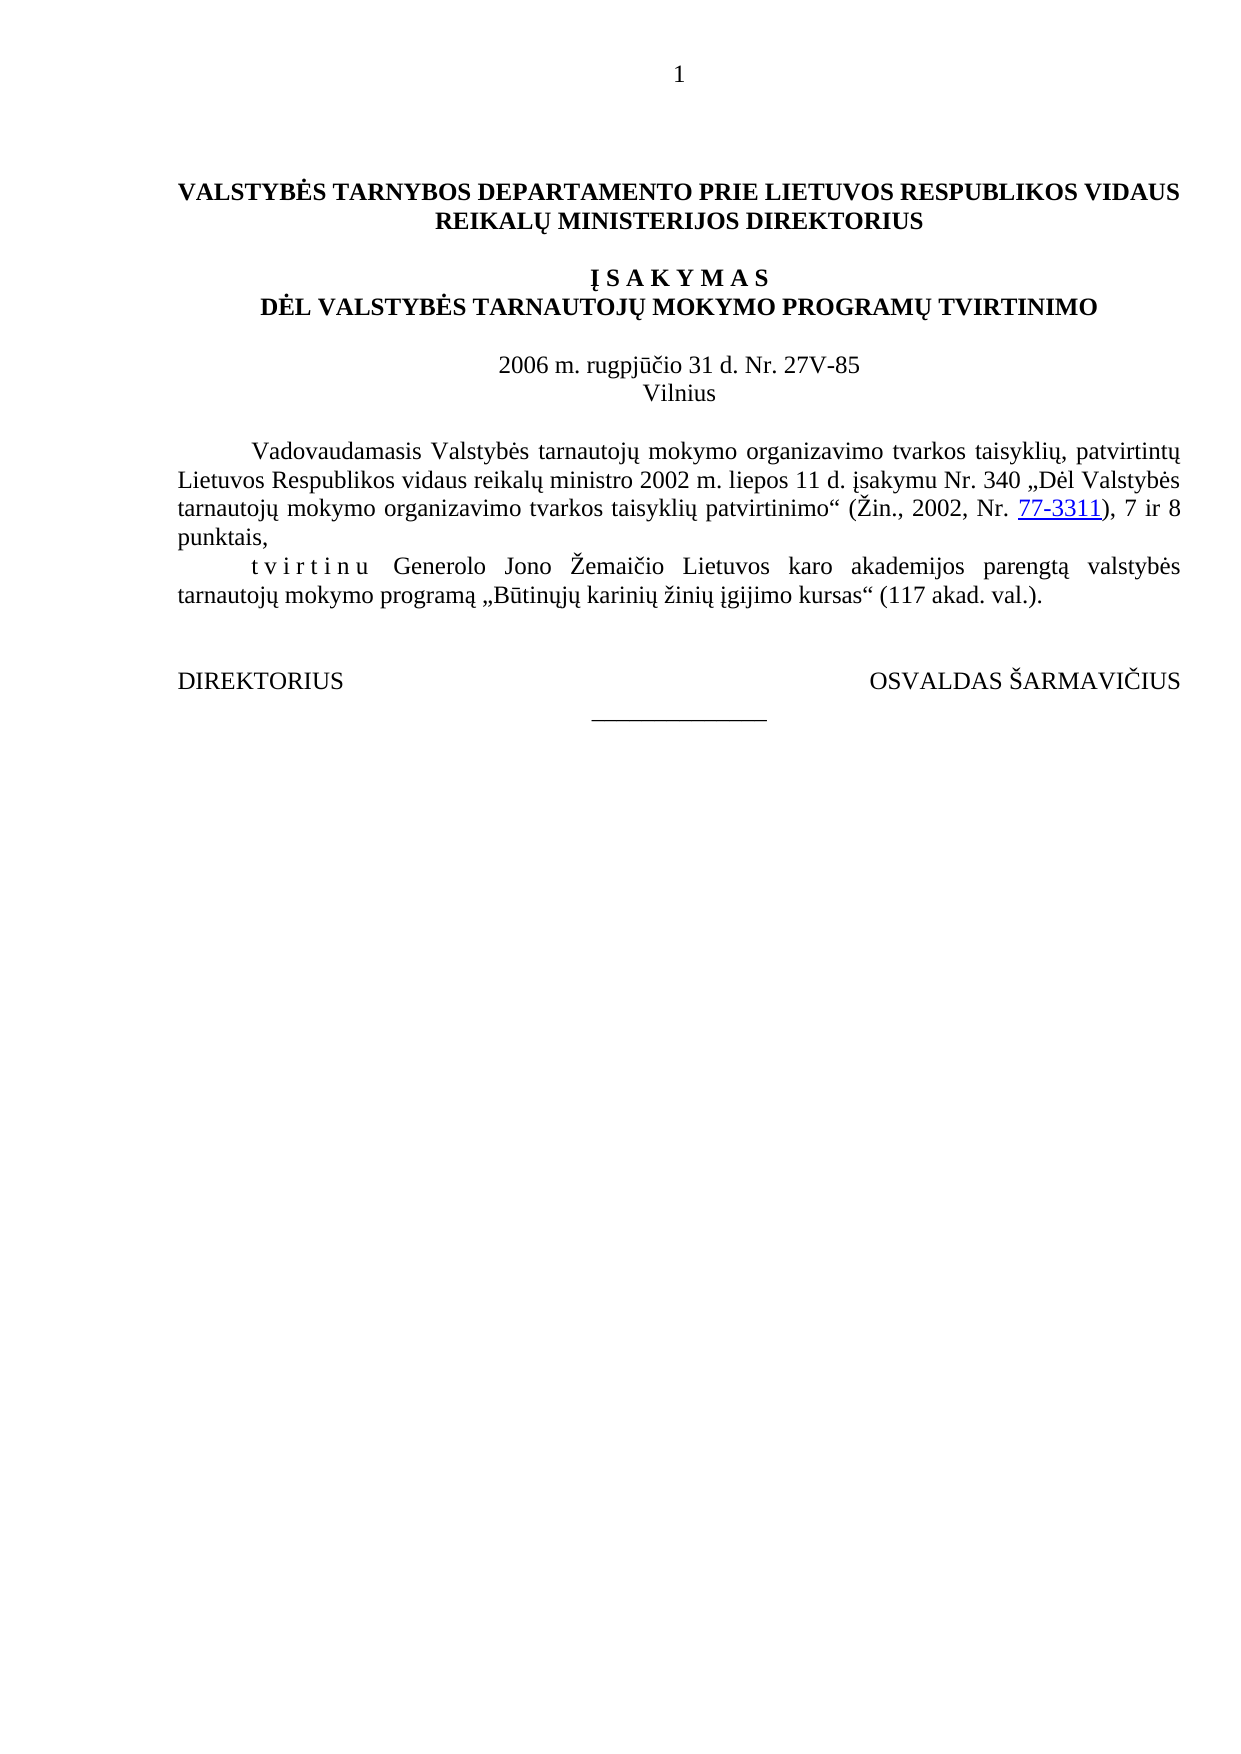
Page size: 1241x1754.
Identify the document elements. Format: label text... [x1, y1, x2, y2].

text Į S A K Y M A S [177, 263, 1181, 292]
text DĖL VALSTYBĖS TARNAUTOJŲ MOKYMO PROGRAMŲ TVIRTINIMO [177, 292, 1181, 321]
text ______________ [177, 695, 1181, 723]
text 2006 m. rugpjūčio 31 d. Nr. 27V-85 [177, 350, 1181, 378]
text tvirtinu Generolo Jono Žemaičio Lietuvos karo akademijos parengtą valstybės tarnautojų mokymo programą „Būtinųjų karinių žinių įgijimo kursas“ (117 akad. val.). [177, 551, 1181, 608]
text VALSTYBĖS TARNYBOS DEPARTAMENTO PRIE LIETUVOS RESPUBLIKOS VIDAUS REIKALŲ MINISTERIJOS DIREKTORIUS [177, 177, 1181, 235]
text DIREKTORIUS OSVALDAS ŠARMAVIČIUS [177, 666, 1181, 695]
text Vadovaudamasis Valstybės tarnautojų mokymo organizavimo tvarkos taisyklių, patvirtintų Lietuvos Respublikos vidaus reikalų ministro 2002 m. liepos 11 d. įsakymu Nr. 340 „Dėl Valstybės tarnautojų mokymo organizavimo tvarkos taisyklių patvirtinimo“ (Žin., 2002, Nr. 77-3311), 7 ir 8 punktais, [177, 436, 1181, 551]
text Vilnius [177, 378, 1181, 407]
